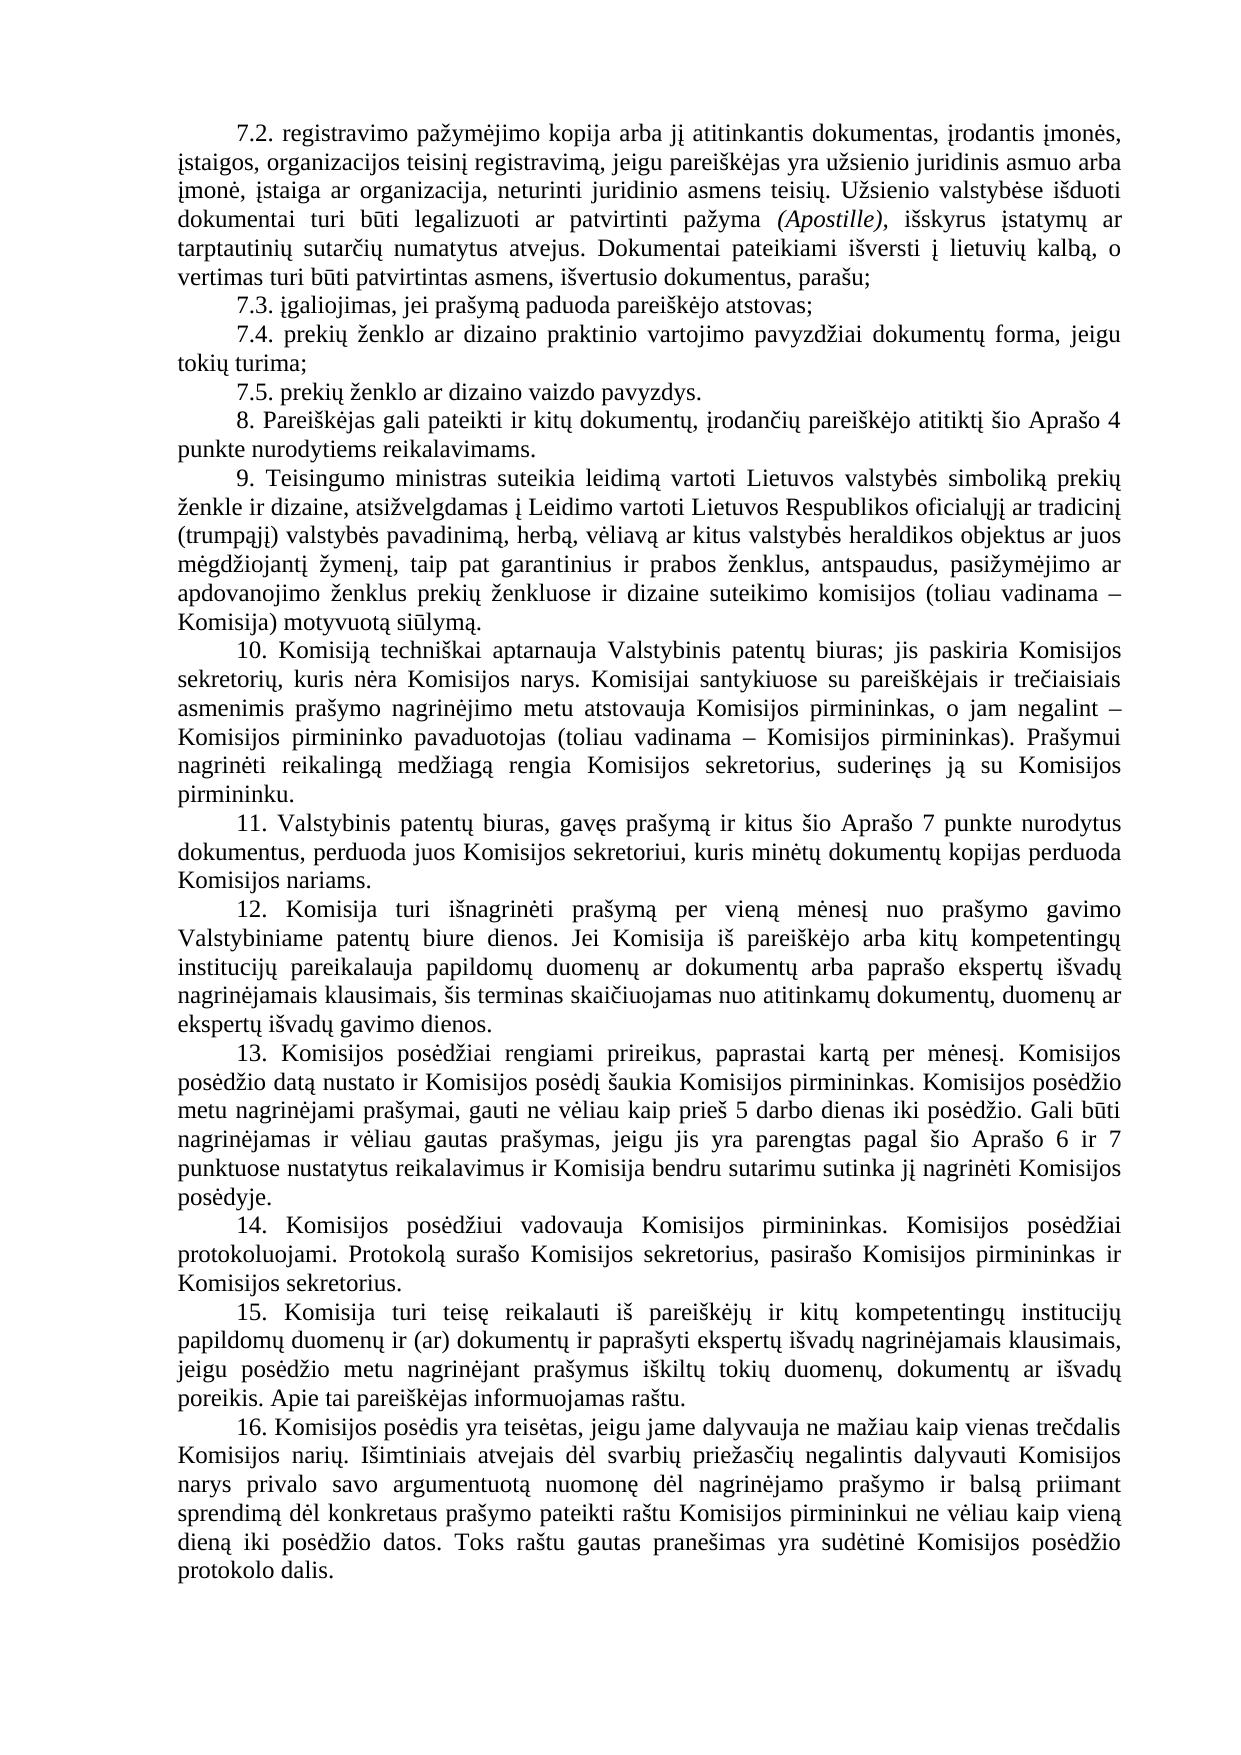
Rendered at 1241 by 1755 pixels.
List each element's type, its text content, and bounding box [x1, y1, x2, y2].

text 11. Valstybinis patentų biuras, gavęs prašymą ir kitus šio Aprašo 7 punkte nurodytus dokumentus, perduoda juos Komisijos sekretoriui, kuris minėtų dokumentų kopijas perduoda Komisijos nariams. [177, 808, 1122, 894]
text 13. Komisijos posėdžiai rengiami prireikus, paprastai kartą per mėnesį. Komisijos posėdžio datą nustato ir Komisijos posėdį šaukia Komisijos pirmininkas. Komisijos posėdžio metu nagrinėjami prašymai, gauti ne vėliau kaip prieš 5 darbo dienas iki posėdžio. Gali būti nagrinėjamas ir vėliau gautas prašymas, jeigu jis yra parengtas pagal šio Aprašo 6 ir 7 punktuose nustatytus reikalavimus ir Komisija bendru sutarimu sutinka jį nagrinėti Komisijos posėdyje. [177, 1038, 1122, 1211]
text 7.2. registravimo pažymėjimo kopija arba jį atitinkantis dokumentas, įrodantis įmonės, įstaigos, organizacijos teisinį registravimą, jeigu pareiškėjas yra užsienio juridinis asmuo arba įmonė, įstaiga ar organizacija, neturinti juridinio asmens teisių. Užsienio valstybėse išduoti dokumentai turi būti legalizuoti ar patvirtinti pažyma (Apostille), išskyrus įstatymų ar tarptautinių sutarčių numatytus atvejus. Dokumentai pateikiami išversti į lietuvių kalbą, o vertimas turi būti patvirtintas asmens, išvertusio dokumentus, parašu; [177, 118, 1122, 291]
text 9. Teisingumo ministras suteikia leidimą vartoti Lietuvos valstybės simboliką prekių ženkle ir dizaine, atsižvelgdamas į Leidimo vartoti Lietuvos Respublikos oficialųjį ar tradicinį (trumpąjį) valstybės pavadinimą, herbą, vėliavą ar kitus valstybės heraldikos objektus ar juos mėgdžiojantį žymenį, taip pat garantinius ir prabos ženklus, antspaudus, pasižymėjimo ar apdovanojimo ženklus prekių ženkluose ir dizaine suteikimo komisijos (toliau vadinama – Komisija) motyvuotą siūlymą. [177, 463, 1122, 636]
text 7.3. įgaliojimas, jei prašymą paduoda pareiškėjo atstovas; [177, 291, 1122, 319]
text 16. Komisijos posėdis yra teisėtas, jeigu jame dalyvauja ne mažiau kaip vienas trečdalis Komisijos narių. Išimtiniais atvejais dėl svarbių priežasčių negalintis dalyvauti Komisijos narys privalo savo argumentuotą nuomonę dėl nagrinėjamo prašymo ir balsą priimant sprendimą dėl konkretaus prašymo pateikti raštu Komisijos pirmininkui ne vėliau kaip vieną dieną iki posėdžio datos. Toks raštu gautas pranešimas yra sudėtinė Komisijos posėdžio protokolo dalis. [177, 1412, 1122, 1584]
text 10. Komisiją techniškai aptarnauja Valstybinis patentų biuras; jis paskiria Komisijos sekretorių, kuris nėra Komisijos narys. Komisijai santykiuose su pareiškėjais ir trečiaisiais asmenimis prašymo nagrinėjimo metu atstovauja Komisijos pirmininkas, o jam negalint – Komisijos pirmininko pavaduotojas (toliau vadinama – Komisijos pirmininkas). Prašymui nagrinėti reikalingą medžiagą rengia Komisijos sekretorius, suderinęs ją su Komisijos pirmininku. [177, 636, 1122, 808]
text 8. Pareiškėjas gali pateikti ir kitų dokumentų, įrodančių pareiškėjo atitiktį šio Aprašo 4 punkte nurodytiems reikalavimams. [177, 406, 1122, 463]
text 15. Komisija turi teisę reikalauti iš pareiškėjų ir kitų kompetentingų institucijų papildomų duomenų ir (ar) dokumentų ir paprašyti ekspertų išvadų nagrinėjamais klausimais, jeigu posėdžio metu nagrinėjant prašymus iškiltų tokių duomenų, dokumentų ar išvadų poreikis. Apie tai pareiškėjas informuojamas raštu. [177, 1297, 1122, 1412]
text 7.4. prekių ženklo ar dizaino praktinio vartojimo pavyzdžiai dokumentų forma, jeigu tokių turima; [177, 319, 1122, 377]
text 7.5. prekių ženklo ar dizaino vaizdo pavyzdys. [177, 377, 1122, 406]
text 12. Komisija turi išnagrinėti prašymą per vieną mėnesį nuo prašymo gavimo Valstybiniame patentų biure dienos. Jei Komisija iš pareiškėjo arba kitų kompetentingų institucijų pareikalauja papildomų duomenų ar dokumentų arba paprašo ekspertų išvadų nagrinėjamais klausimais, šis terminas skaičiuojamas nuo atitinkamų dokumentų, duomenų ar ekspertų išvadų gavimo dienos. [177, 894, 1122, 1038]
text 14. Komisijos posėdžiui vadovauja Komisijos pirmininkas. Komisijos posėdžiai protokoluojami. Protokolą surašo Komisijos sekretorius, pasirašo Komisijos pirmininkas ir Komisijos sekretorius. [177, 1211, 1122, 1297]
